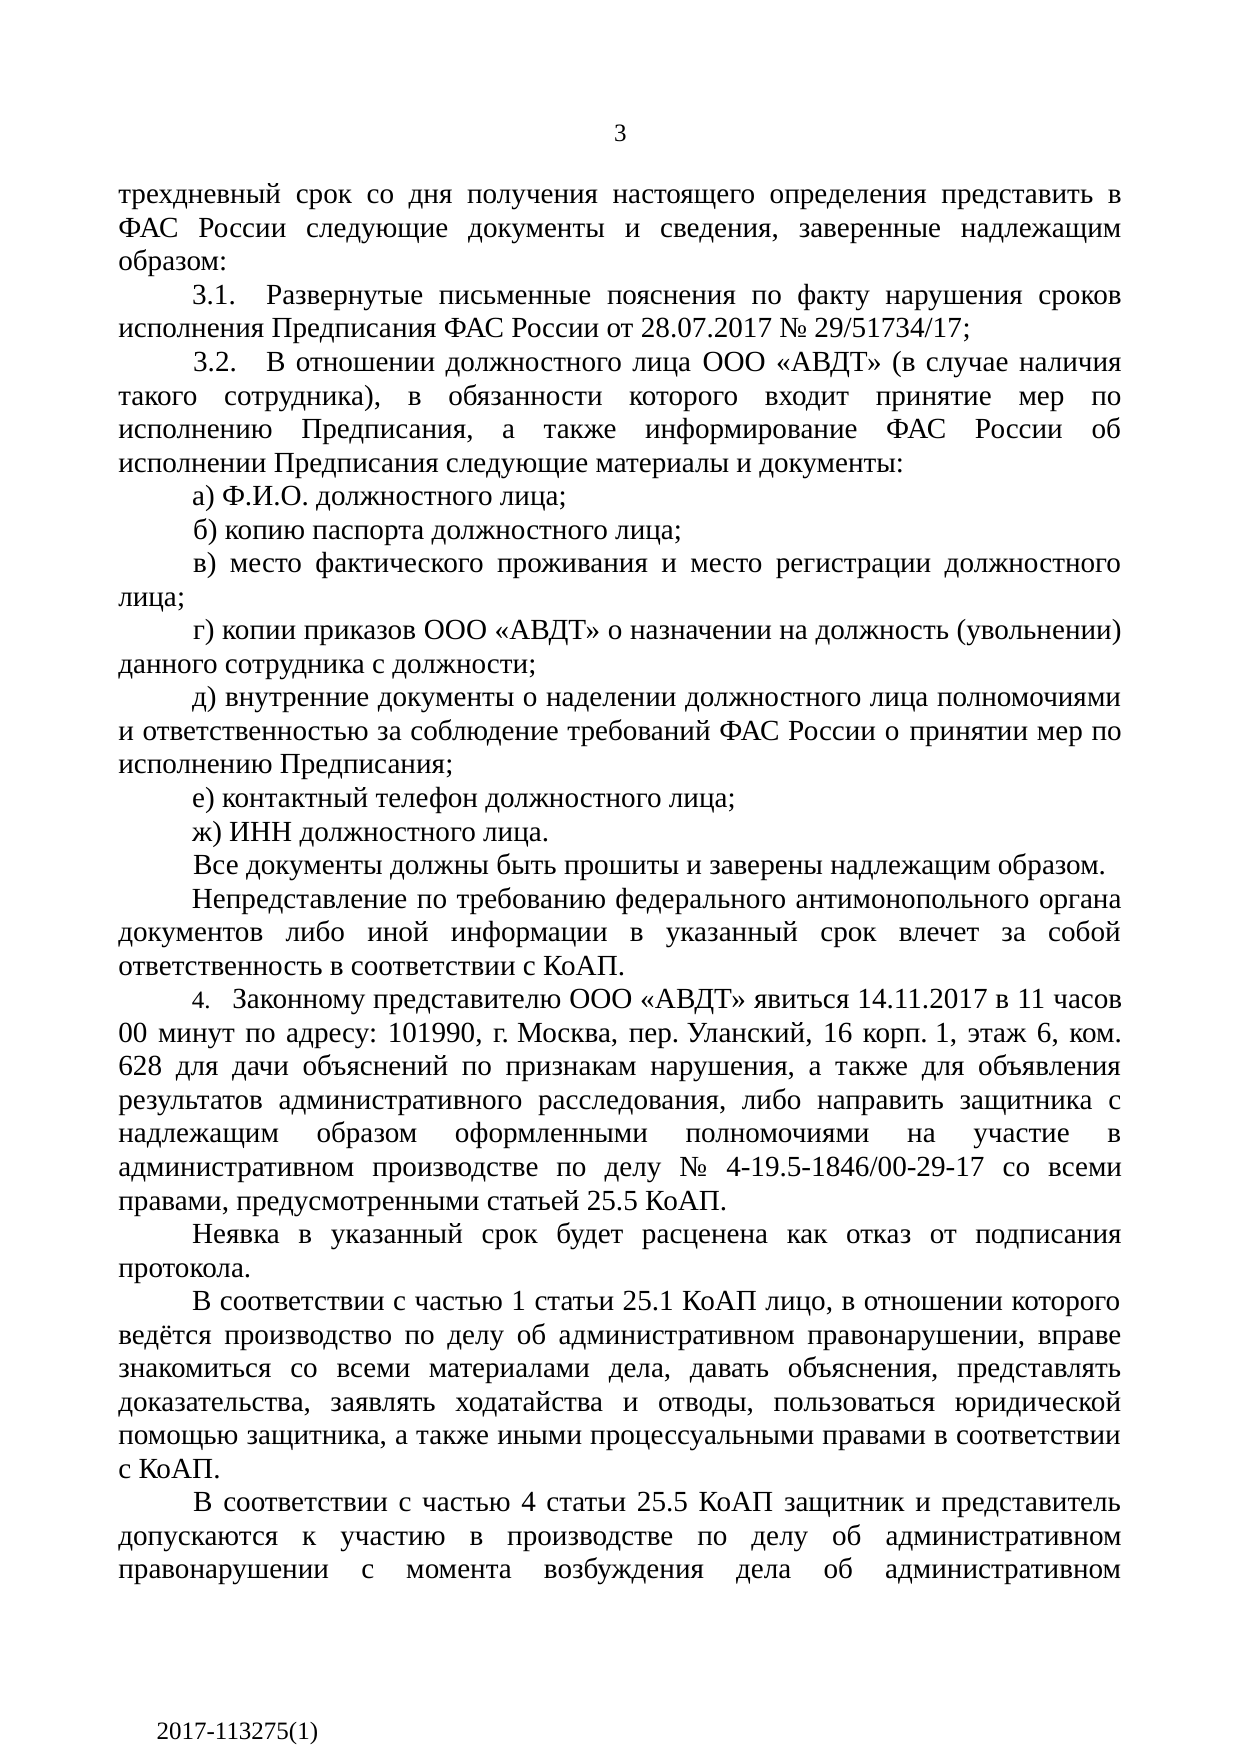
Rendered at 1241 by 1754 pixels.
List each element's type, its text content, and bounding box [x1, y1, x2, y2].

list Законному представителю ООО «АВДТ» явиться 14.11.2017 в 11 часов 00 минут по адресу: 101990, г. Москва, пер. Уланский, 16 корп. 1, этаж 6, ком. 628 для дачи объяснений по признакам нарушения, а также для объявления результатов административного расследования, либо направить защитника с надлежащим образом оформленными полномочиями на участие в административном производстве по делу № 4-19.5-1846/00-29-17 со всеми правами, предусмотренными статьей 25.5 КоАП. [118, 981, 1122, 1216]
text г) копии приказов ООО «АВДТ» о назначении на должность (увольнении) данного сотрудника с должности; [118, 612, 1122, 679]
text Все документы должны быть прошиты и заверены надлежащим образом. [118, 847, 1122, 881]
text ж) ИНН должностного лица. [118, 814, 1122, 847]
text 3.1. Развернутые письменные пояснения по факту нарушения сроков исполнения Предписания ФАС России от 28.07.2017 № 29/51734/17; [118, 277, 1122, 344]
text в) место фактического проживания и место регистрации должностного лица; [118, 545, 1122, 612]
list трехдневный срок со дня получения настоящего определения представить в ФАС России следующие документы и сведения, заверенные надлежащим образом: [118, 176, 1122, 277]
text В соответствии с частью 1 статьи 25.1 КоАП лицо, в отношении которого ведётся производство по делу об административном правонарушении, вправе знакомиться со всеми материалами дела, давать объяснения, представлять доказательства, заявлять ходатайства и отводы, пользоваться юридической помощью защитника, а также иными процессуальными правами в соответствии с КоАП. [118, 1283, 1122, 1484]
text а) Ф.И.О. должностного лица; [118, 478, 1122, 512]
text е) контактный телефон должностного лица; [118, 780, 1122, 814]
text д) внутренние документы о наделении должностного лица полномочиями и ответственностью за соблюдение требований ФАС России о принятии мер по исполнению Предписания; [118, 679, 1122, 780]
text 3.2. В отношении должностного лица ООО «АВДТ» (в случае наличия такого сотрудника), в обязанности которого входит принятие мер по исполнению Предписания, а также информирование ФАС России об исполнении Предписания следующие материалы и документы: [118, 344, 1122, 478]
text Непредставление по требованию федерального антимонопольного органа документов либо иной информации в указанный срок влечет за собой ответственность в соответствии с КоАП. [118, 881, 1122, 981]
text В соответствии с частью 4 статьи 25.5 КоАП защитник и представитель допускаются к участию в производстве по делу об административном правонарушении с момента возбуждения дела об административном [118, 1484, 1122, 1585]
text б) копию паспорта должностного лица; [118, 512, 1122, 545]
text Неявка в указанный срок будет расценена как отказ от подписания протокола. [118, 1216, 1122, 1283]
